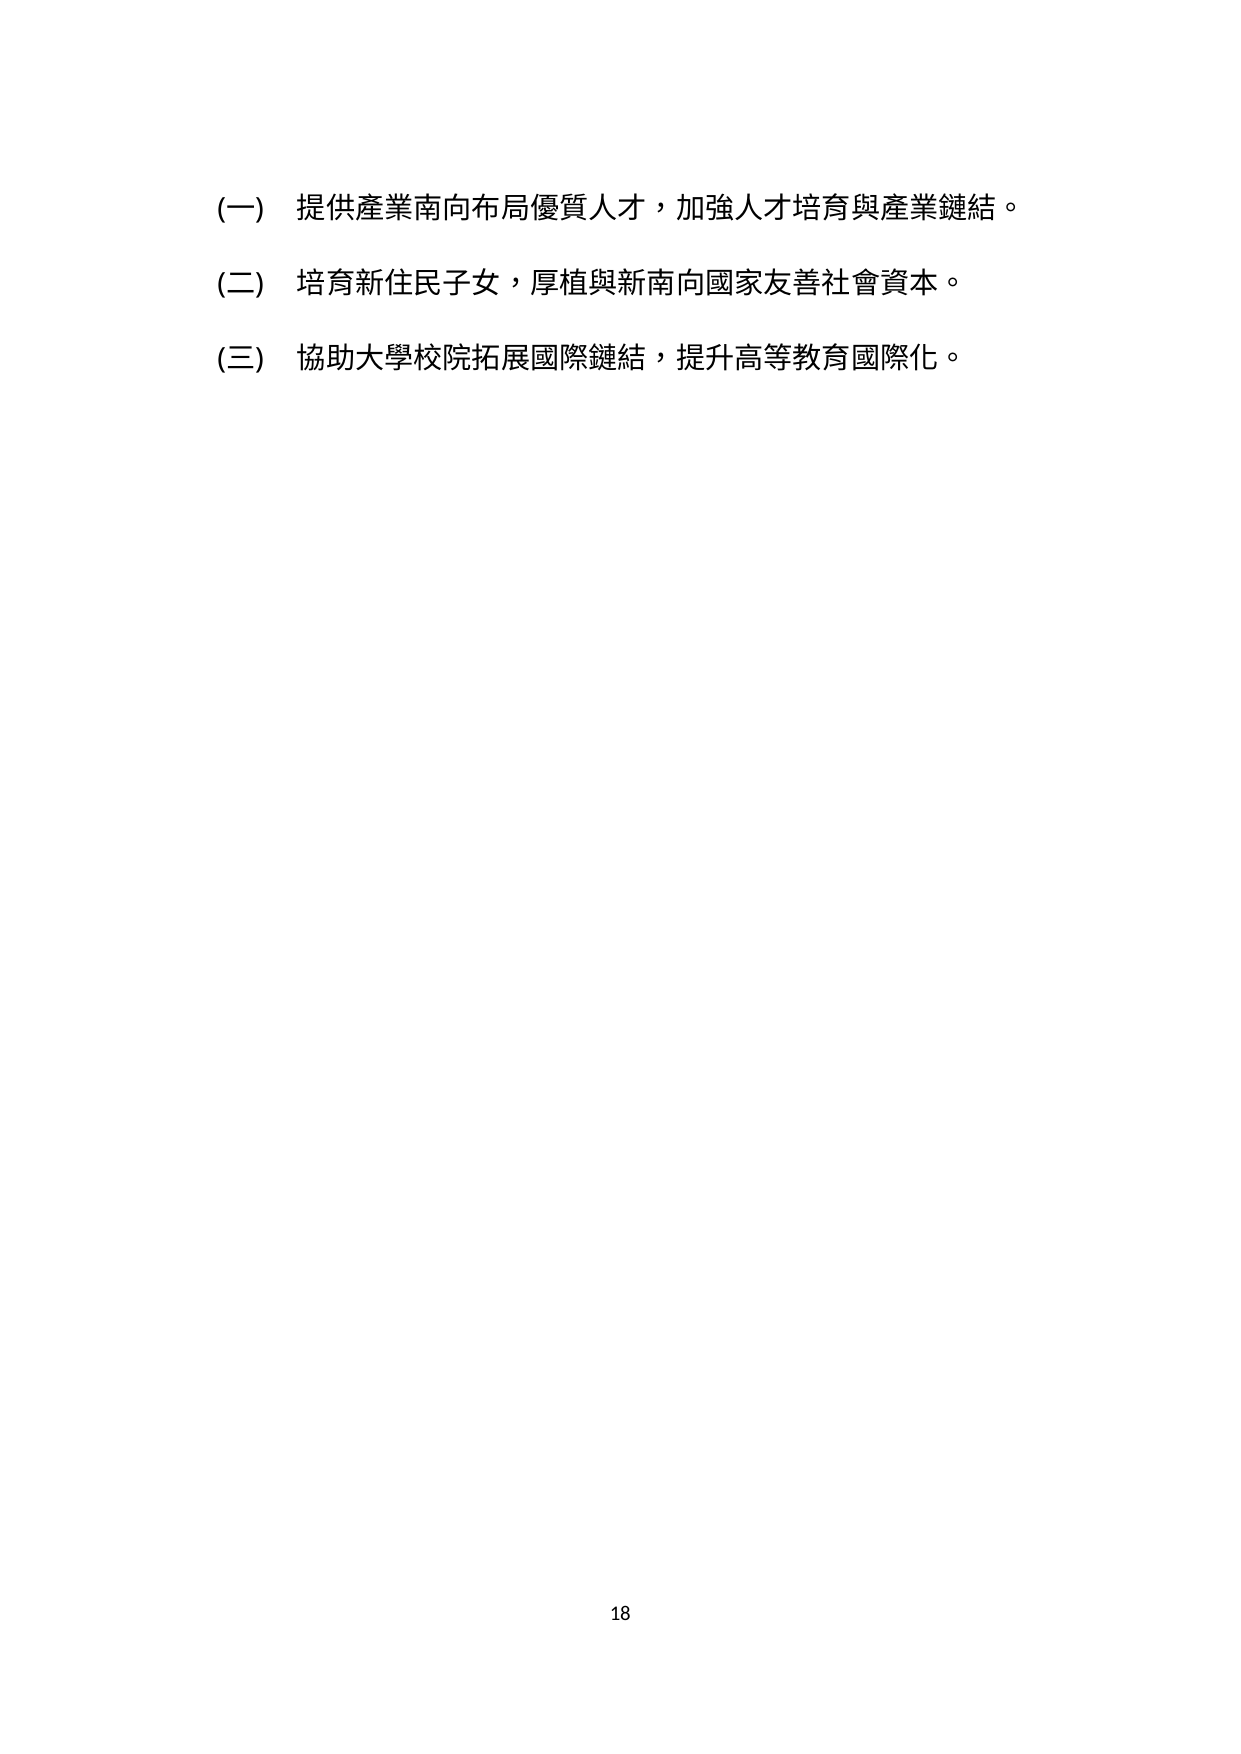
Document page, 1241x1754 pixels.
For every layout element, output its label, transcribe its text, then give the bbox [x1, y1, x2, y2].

list 培育新住民子女，厚植與新南向國家友善社會資本。 [217, 237, 1053, 312]
list 協助大學校院拓展國際鏈結，提升高等教育國際化。 [217, 312, 1053, 387]
list 提供產業南向布局優質人才，加強人才培育與產業鏈結。 [217, 162, 1053, 237]
